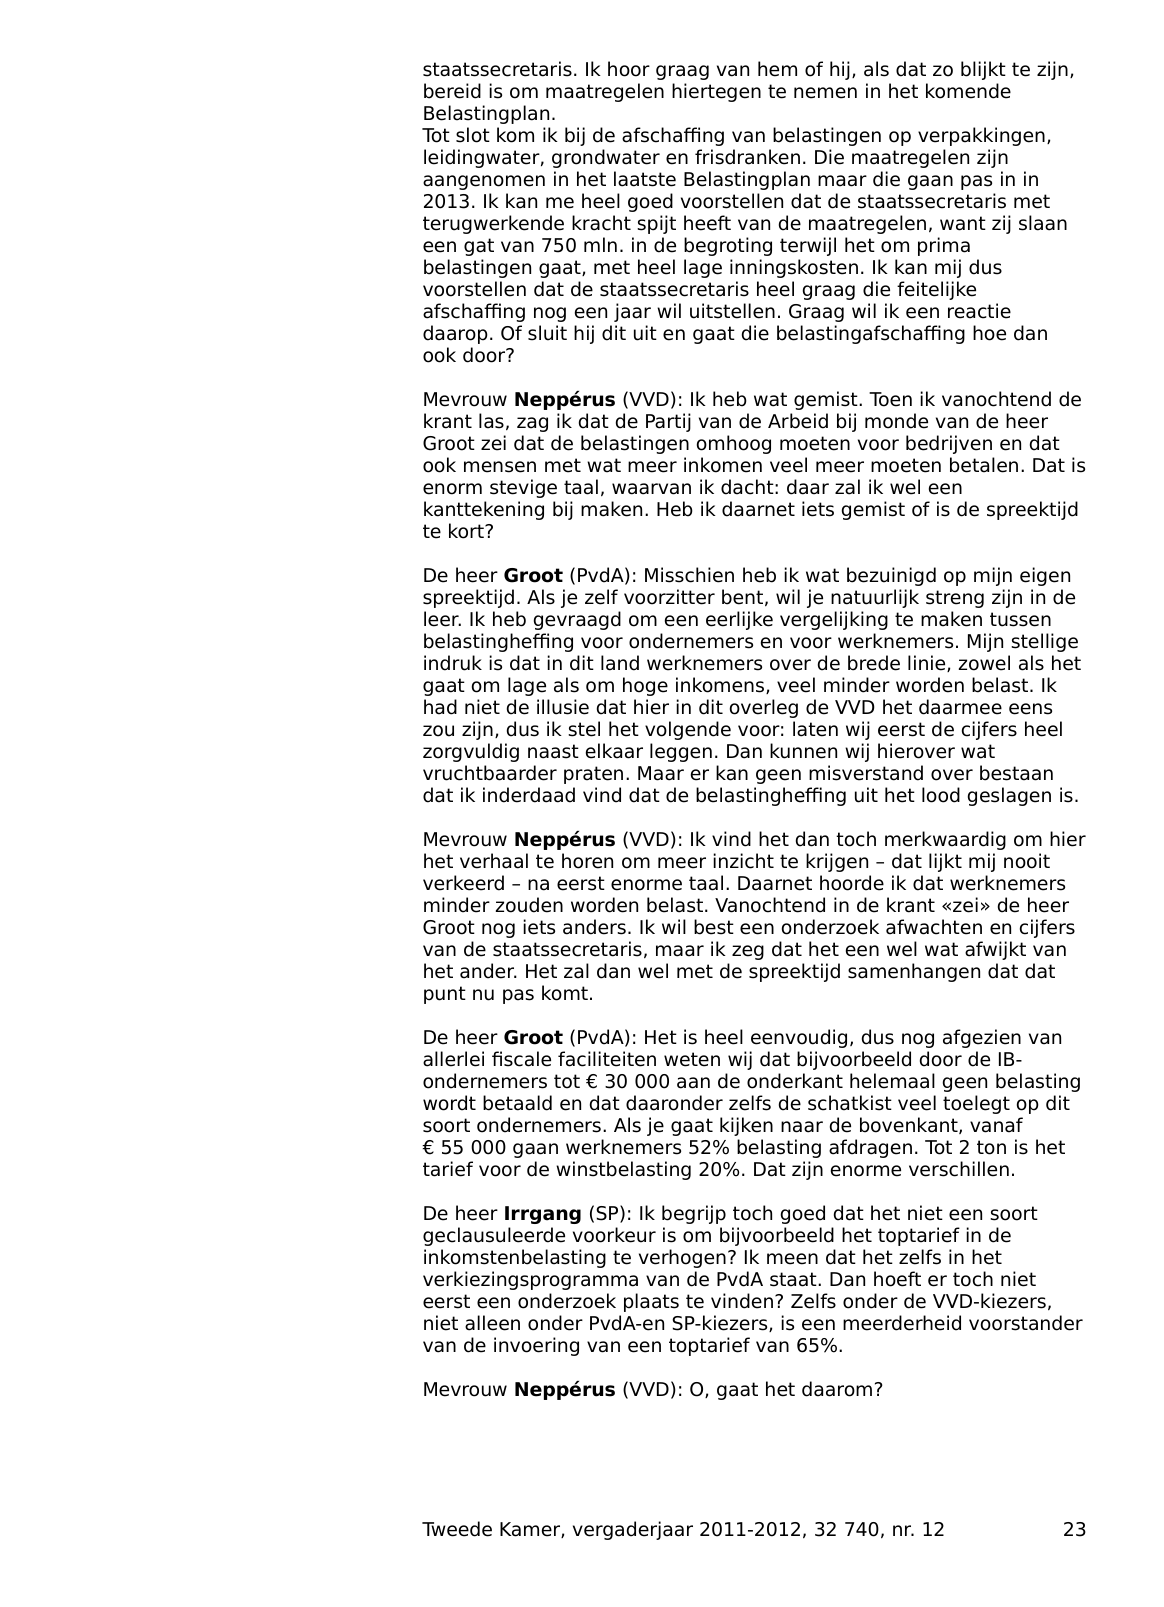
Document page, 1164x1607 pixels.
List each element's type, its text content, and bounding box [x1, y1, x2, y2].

text De heer Groot (PvdA): Het is heel eenvoudig, dus nog afgezien van allerlei fiscale faciliteiten weten wij dat bijvoorbeeld door de IB-ondernemers tot € 30 000 aan de onderkant helemaal geen belasting wordt betaald en dat daaronder zelfs de schatkist veel toelegt op dit soort ondernemers. Als je gaat kijken naar de bovenkant, vanaf € 55 000 gaan werknemers 52% belasting afdragen. Tot 2 ton is het tarief voor de winstbelasting 20%. Dat zijn enorme verschillen. [422, 1027, 1087, 1181]
text Mevrouw Neppérus (VVD): O, gaat het daarom? [422, 1379, 1087, 1401]
text Mevrouw Neppérus (VVD): Ik vind het dan toch merkwaardig om hier het verhaal te horen om meer inzicht te krijgen – dat lijkt mij nooit verkeerd – na eerst enorme taal. Daarnet hoorde ik dat werknemers minder zouden worden belast. Vanochtend in de krant «zei» de heer Groot nog iets anders. Ik wil best een onderzoek afwachten en cijfers van de staatssecretaris, maar ik zeg dat het een wel wat afwijkt van het ander. Het zal dan wel met de spreektijd samenhangen dat dat punt nu pas komt. [422, 829, 1087, 1005]
text staatssecretaris. Ik hoor graag van hem of hij, als dat zo blijkt te zijn, bereid is om maatregelen hiertegen te nemen in het komende Belastingplan. [422, 59, 1087, 125]
text Tot slot kom ik bij de afschaffing van belastingen op verpakkingen, leidingwater, grondwater en frisdranken. Die maatregelen zijn aangenomen in het laatste Belastingplan maar die gaan pas in in 2013. Ik kan me heel goed voorstellen dat de staatssecretaris met terugwerkende kracht spijt heeft van de maatregelen, want zij slaan een gat van 750 mln. in de begroting terwijl het om prima belastingen gaat, met heel lage inningskosten. Ik kan mij dus voorstellen dat de staatssecretaris heel graag die feitelijke afschaffing nog een jaar wil uitstellen. Graag wil ik een reactie daarop. Of sluit hij dit uit en gaat die belastingafschaffing hoe dan ook door? [422, 125, 1087, 367]
text De heer Irrgang (SP): Ik begrijp toch goed dat het niet een soort geclausuleerde voorkeur is om bijvoorbeeld het toptarief in de inkomstenbelasting te verhogen? Ik meen dat het zelfs in het verkiezingsprogramma van de PvdA staat. Dan hoeft er toch niet eerst een onderzoek plaats te vinden? Zelfs onder de VVD-kiezers, niet alleen onder PvdA-en SP-kiezers, is een meerderheid voorstander van de invoering van een toptarief van 65%. [422, 1203, 1087, 1357]
text De heer Groot (PvdA): Misschien heb ik wat bezuinigd op mijn eigen spreektijd. Als je zelf voorzitter bent, wil je natuurlijk streng zijn in de leer. Ik heb gevraagd om een eerlijke vergelijking te maken tussen belastingheffing voor ondernemers en voor werknemers. Mijn stellige indruk is dat in dit land werknemers over de brede linie, zowel als het gaat om lage als om hoge inkomens, veel minder worden belast. Ik had niet de illusie dat hier in dit overleg de VVD het daarmee eens zou zijn, dus ik stel het volgende voor: laten wij eerst de cijfers heel zorgvuldig naast elkaar leggen. Dan kunnen wij hierover wat vruchtbaarder praten. Maar er kan geen misverstand over bestaan dat ik inderdaad vind dat de belastingheffing uit het lood geslagen is. [422, 565, 1087, 807]
text Mevrouw Neppérus (VVD): Ik heb wat gemist. Toen ik vanochtend de krant las, zag ik dat de Partij van de Arbeid bij monde van de heer Groot zei dat de belastingen omhoog moeten voor bedrijven en dat ook mensen met wat meer inkomen veel meer moeten betalen. Dat is enorm stevige taal, waarvan ik dacht: daar zal ik wel een kanttekening bij maken. Heb ik daarnet iets gemist of is de spreektijd te kort? [422, 389, 1087, 543]
